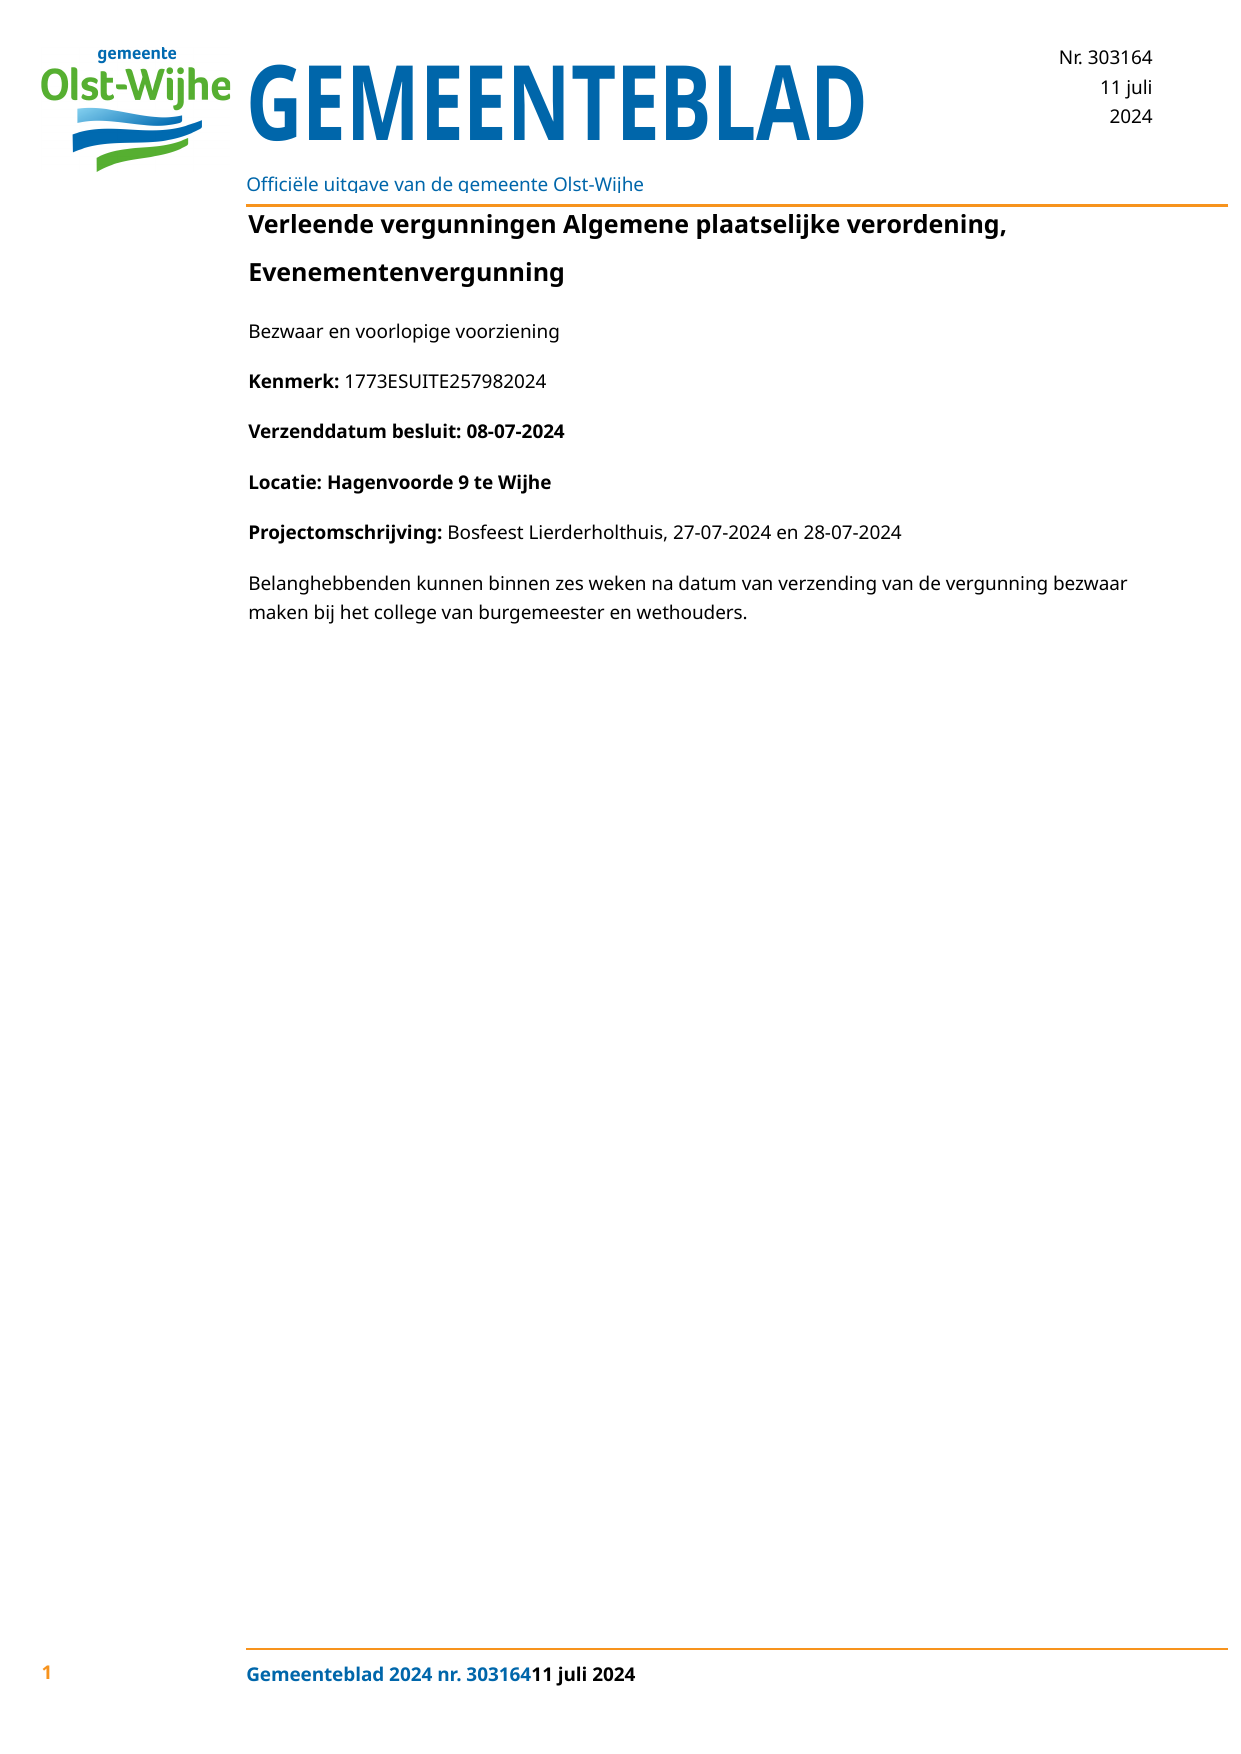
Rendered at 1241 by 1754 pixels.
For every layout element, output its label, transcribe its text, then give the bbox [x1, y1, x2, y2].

text Belanghebbenden kunnen binnen zes weken na datum van verzending van de vergunning bezwaar maken bij het college van burgemeester en wethouders. [248, 570, 1152, 625]
text Locatie: Hagenvoorde 9 te Wijhe [248, 469, 1152, 495]
text Verzenddatum besluit: 08-07-2024 [248, 419, 1152, 444]
text Verleende vergunningen Algemene plaatselijke verordening, Evenementenvergunning [248, 207, 1152, 288]
text Projectomschrijving: Bosfeest Lierderholthuis, 27-07-2024 en 28-07-2024 [248, 519, 1152, 545]
text Bezwaar en voorlopige voorziening [248, 318, 1152, 344]
text Kenmerk: 1773ESUITE257982024 [248, 368, 1152, 394]
picture [41, 47, 231, 172]
